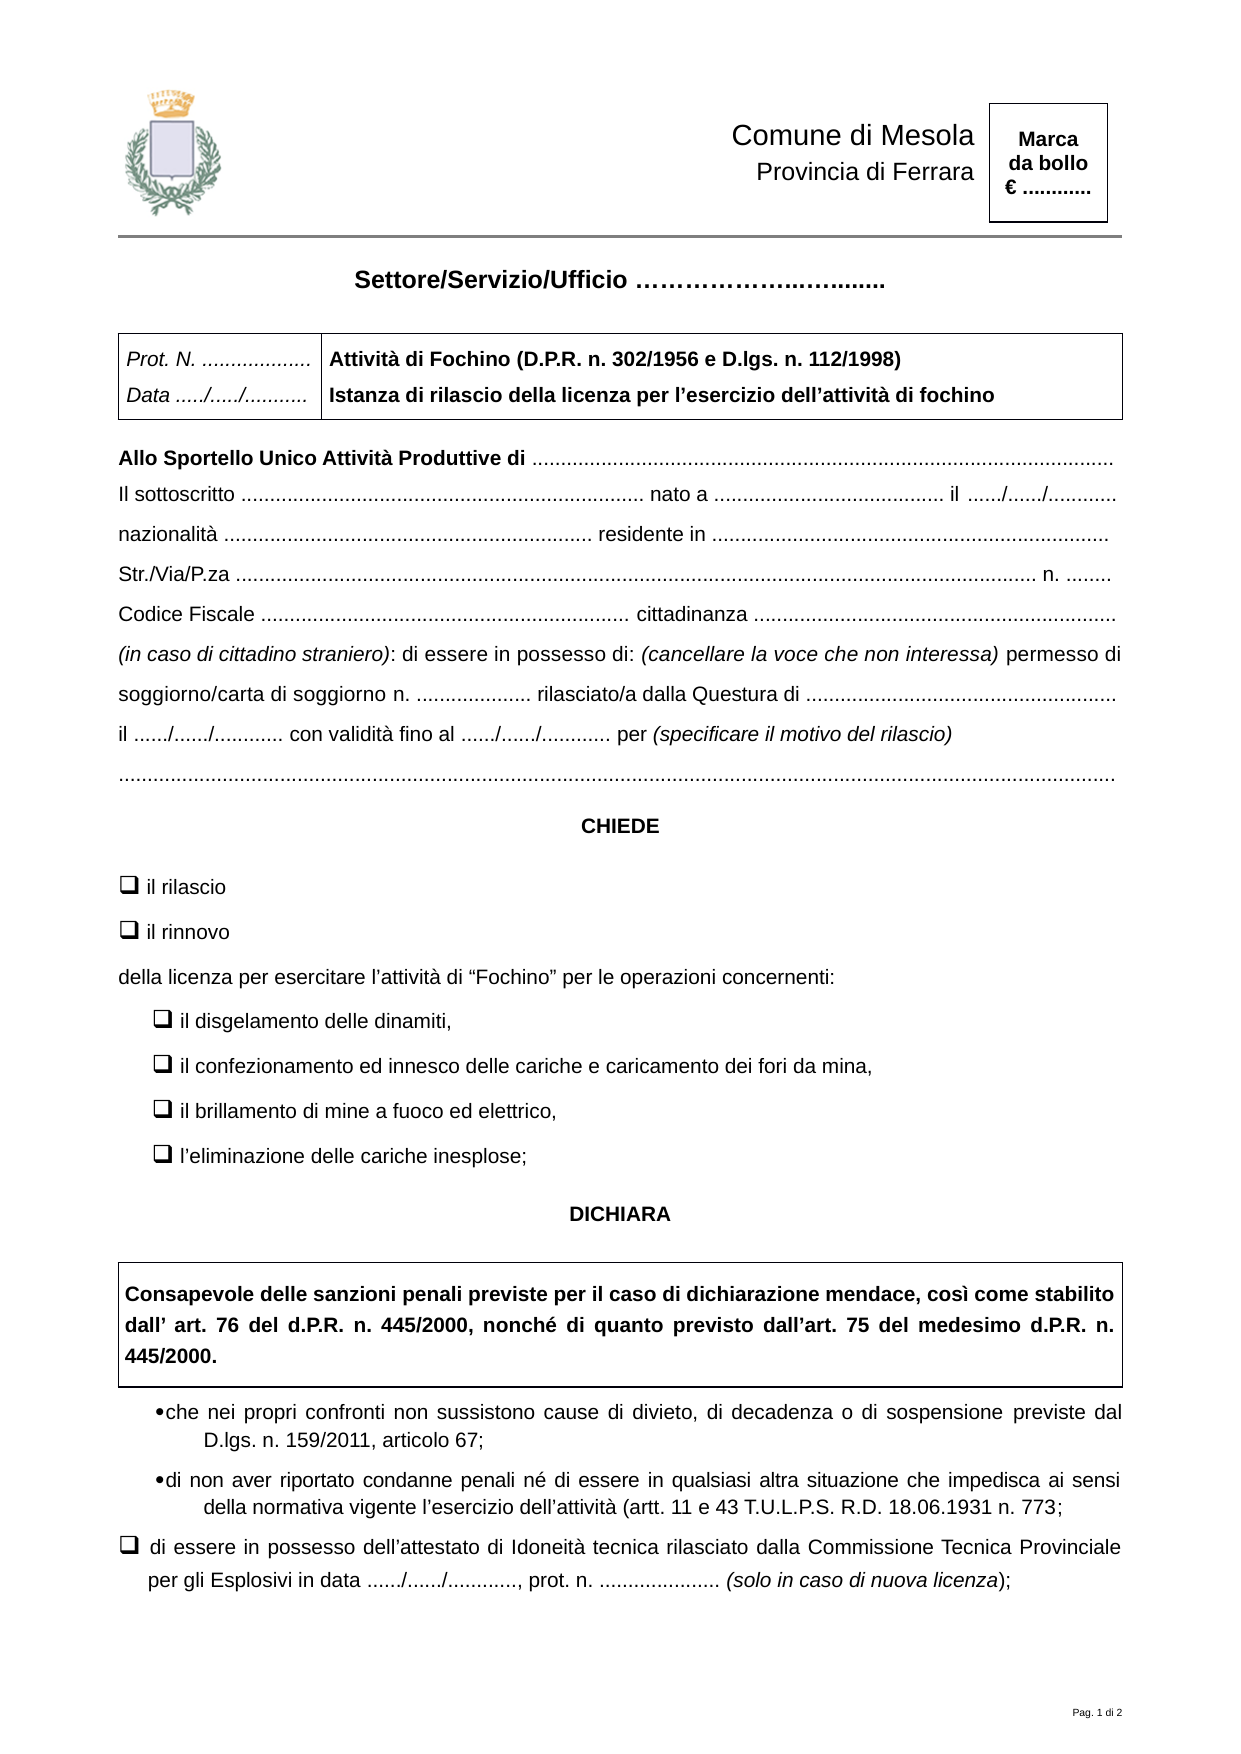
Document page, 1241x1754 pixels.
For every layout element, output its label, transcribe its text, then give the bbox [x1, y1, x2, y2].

text Provincia di Ferrara [118, 157, 989, 185]
text Str./Via/P.za ........................................................................................................................................... n. ........ [118, 562, 1122, 586]
text  l’eliminazione delle cariche inesplose; [152, 1144, 1122, 1169]
text Settore/Servizio/Ufficio ………………...…........ [118, 265, 1122, 293]
list di non aver riportato condanne penali né di essere in qualsiasi altra situazione che impedisca ai sensi della normativa vigente l’esercizio dell’attività (artt. 11 e 43 T.U.L.P.S. R.D. 18.06.1931 n. 773; [156, 1468, 1122, 1519]
text soggiorno/carta di soggiorno n. .................... rilasciato/a dalla Questura di ...................................................... [118, 682, 1122, 706]
list che nei propri confronti non sussistono cause di divieto, di decadenza o di sospensione previste dal D.lgs. n. 159/2011, articolo 67; [156, 1400, 1122, 1452]
text Comune di Mesola [118, 118, 989, 152]
picture [122, 152, 224, 157]
text nazionalità ................................................................ residente in ..................................................................... [118, 522, 1122, 546]
table_header Consapevole delle sanzioni penali previste per il caso di dichiarazione mendace, così come stabilito dall’ art. 76 del d.P.R. n. 445/2000, nonché di quanto previsto dall’art. 75 del medesimo d.P.R. n. 445/2000. [119, 1263, 1122, 1386]
table_header Attività di Fochino (D.P.R. n. 302/1956 e D.lgs. n. 112/1998) Istanza di rilascio della licenza per l’esercizio dell’attività di fochino [322, 334, 1122, 419]
picture [122, 185, 224, 219]
text DICHIARA [118, 1201, 1122, 1225]
text Codice Fiscale ................................................................ cittadinanza ............................................................... [118, 602, 1122, 626]
text  il confezionamento ed innesco delle cariche e caricamento dei fori da mina, [152, 1054, 1122, 1079]
text  di essere in possesso dell’attestato di Idoneità tecnica rilasciato dalla Commissione Tecnica Provinciale per gli Esplosivi in data ....../....../............, prot. n. ..................... (solo in caso di nuova licenza); [118, 1535, 1122, 1591]
table_header Prot. N. ................... Data ...../...../........... [119, 334, 321, 419]
text CHIEDE [118, 814, 1122, 838]
text il ....../....../............ con validità fino al ....../....../............ per (specificare il motivo del rilascio) [118, 722, 1122, 746]
text  il rilascio [118, 875, 1122, 900]
text  il brillamento di mine a fuoco ed elettrico, [152, 1099, 1122, 1124]
text Il sottoscritto ...................................................................... nato a ........................................ il ....../....../............ [118, 482, 1122, 506]
text della licenza per esercitare l’attività di “Fochino” per le operazioni concernenti: [118, 965, 1122, 989]
text  il disgelamento delle dinamiti, [152, 1009, 1122, 1034]
text (in caso di cittadino straniero): di essere in possesso di: (cancellare la voce che non interessa) permesso di [118, 642, 1122, 666]
text [1108, 118, 1122, 152]
text Allo Sportello Unico Attività Produttive di ..................................................................................................... [118, 445, 1122, 469]
table_header Marca da bollo € ............ [990, 104, 1107, 221]
text ............................................................................................................................................................................. [118, 762, 1122, 786]
picture [122, 87, 224, 118]
text  il rinnovo [118, 920, 1122, 945]
